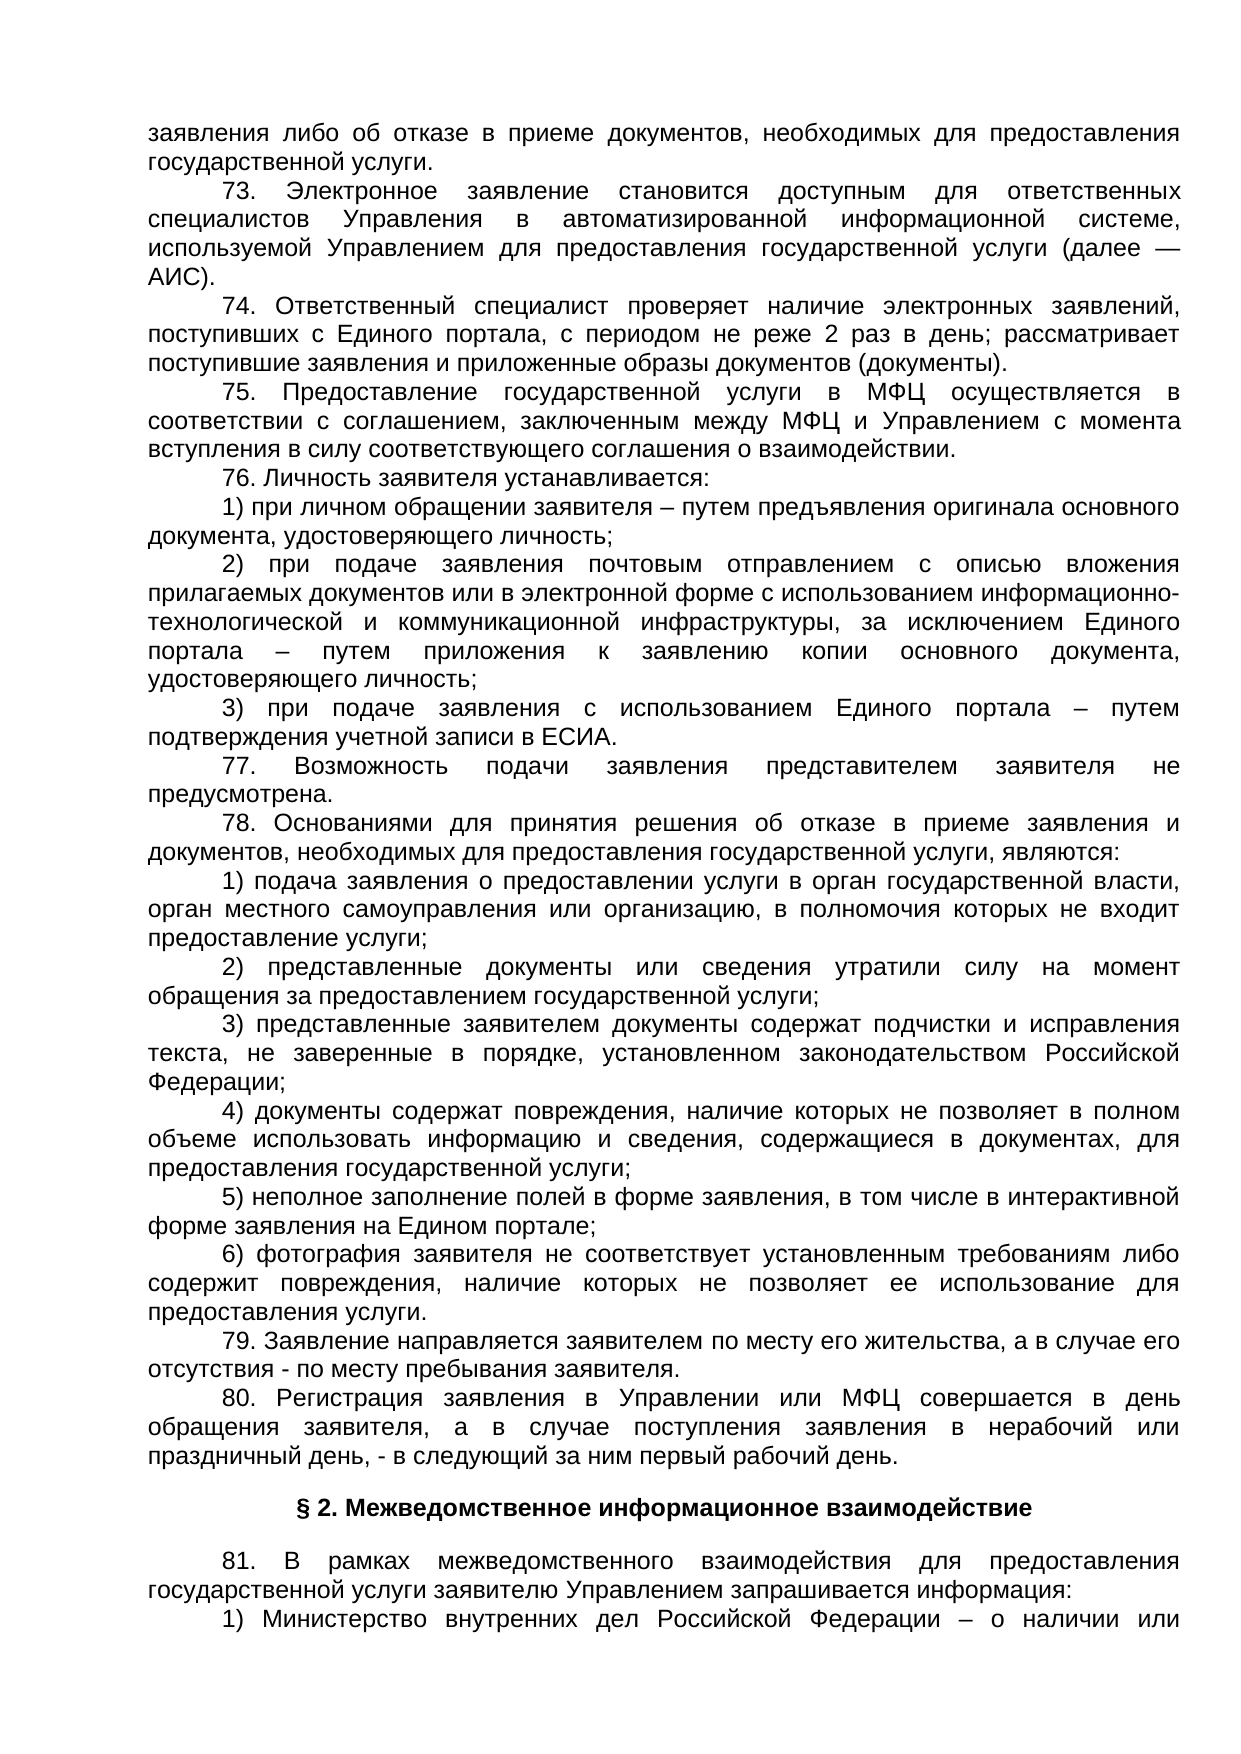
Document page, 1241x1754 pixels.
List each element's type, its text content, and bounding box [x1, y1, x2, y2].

text 80. Регистрация заявления в Управлении или МФЦ совершается в день обращения заявителя, а в случае поступления заявления в нерабочий или праздничный день, - в следующий за ним первый рабочий день. [148, 1383, 1181, 1469]
text 76. Личность заявителя устанавливается: [148, 463, 1181, 492]
text 2) при подаче заявления почтовым отправлением с описью вложения прилагаемых документов или в электронной форме с использованием информационно-технологической и коммуникационной инфраструктуры, за исключением Единого портала – путем приложения к заявлению копии основного документа, удостоверяющего личность; [148, 549, 1181, 693]
text 3) представленные заявителем документы содержат подчистки и исправления текста, не заверенные в порядке, установленном законодательством Российской Федерации; [148, 1009, 1181, 1096]
text 5) неполное заполнение полей в форме заявления, в том числе в интерактивной форме заявления на Едином портале; [148, 1182, 1181, 1239]
text 74. Ответственный специалист проверяет наличие электронных заявлений, поступивших с Единого портала, с периодом не реже 2 раз в день; рассматривает поступившие заявления и приложенные образы документов (документы). [148, 291, 1181, 377]
text 1) при личном обращении заявителя – путем предъявления оригинала основного документа, удостоверяющего личность; [148, 492, 1181, 549]
text 1) подача заявления о предоставлении услуги в орган государственной власти, орган местного самоуправления или организацию, в полномочия которых не входит предоставление услуги; [148, 866, 1181, 952]
text 81. В рамках межведомственного взаимодействия для предоставления государственной услуги заявителю Управлением запрашивается информация: [148, 1546, 1181, 1603]
text 1) Министерство внутренних дел Российской Федерации – о наличии или [148, 1603, 1181, 1632]
text § 2. Межведомственное информационное взаимодействие [148, 1493, 1181, 1522]
text 75. Предоставление государственной услуги в МФЦ осуществляется в соответствии с соглашением, заключенным между МФЦ и Управлением с момента вступления в силу соответствующего соглашения о взаимодействии. [148, 377, 1181, 463]
text 3) при подаче заявления с использованием Единого портала – путем подтверждения учетной записи в ЕСИА. [148, 693, 1181, 751]
text 2) представленные документы или сведения утратили силу на момент обращения за предоставлением государственной услуги; [148, 952, 1181, 1009]
text 79. Заявление направляется заявителем по месту его жительства, а в случае его отсутствия - по месту пребывания заявителя. [148, 1326, 1181, 1383]
text 4) документы содержат повреждения, наличие которых не позволяет в полном объеме использовать информацию и сведения, содержащиеся в документах, для предоставления государственной услуги; [148, 1096, 1181, 1182]
text заявления либо об отказе в приеме документов, необходимых для предоставления государственной услуги. [148, 118, 1181, 176]
text 73. Электронное заявление становится доступным для ответственных специалистов Управления в автоматизированной информационной системе, используемой Управлением для предоставления государственной услуги (далее — АИС). [148, 176, 1181, 291]
text 6) фотография заявителя не соответствует установленным требованиям либо содержит повреждения, наличие которых не позволяет ее использование для предоставления услуги. [148, 1239, 1181, 1326]
text 78. Основаниями для принятия решения об отказе в приеме заявления и документов, необходимых для предоставления государственной услуги, являются: [148, 808, 1181, 866]
text 77. Возможность подачи заявления представителем заявителя не предусмотрена. [148, 751, 1181, 808]
